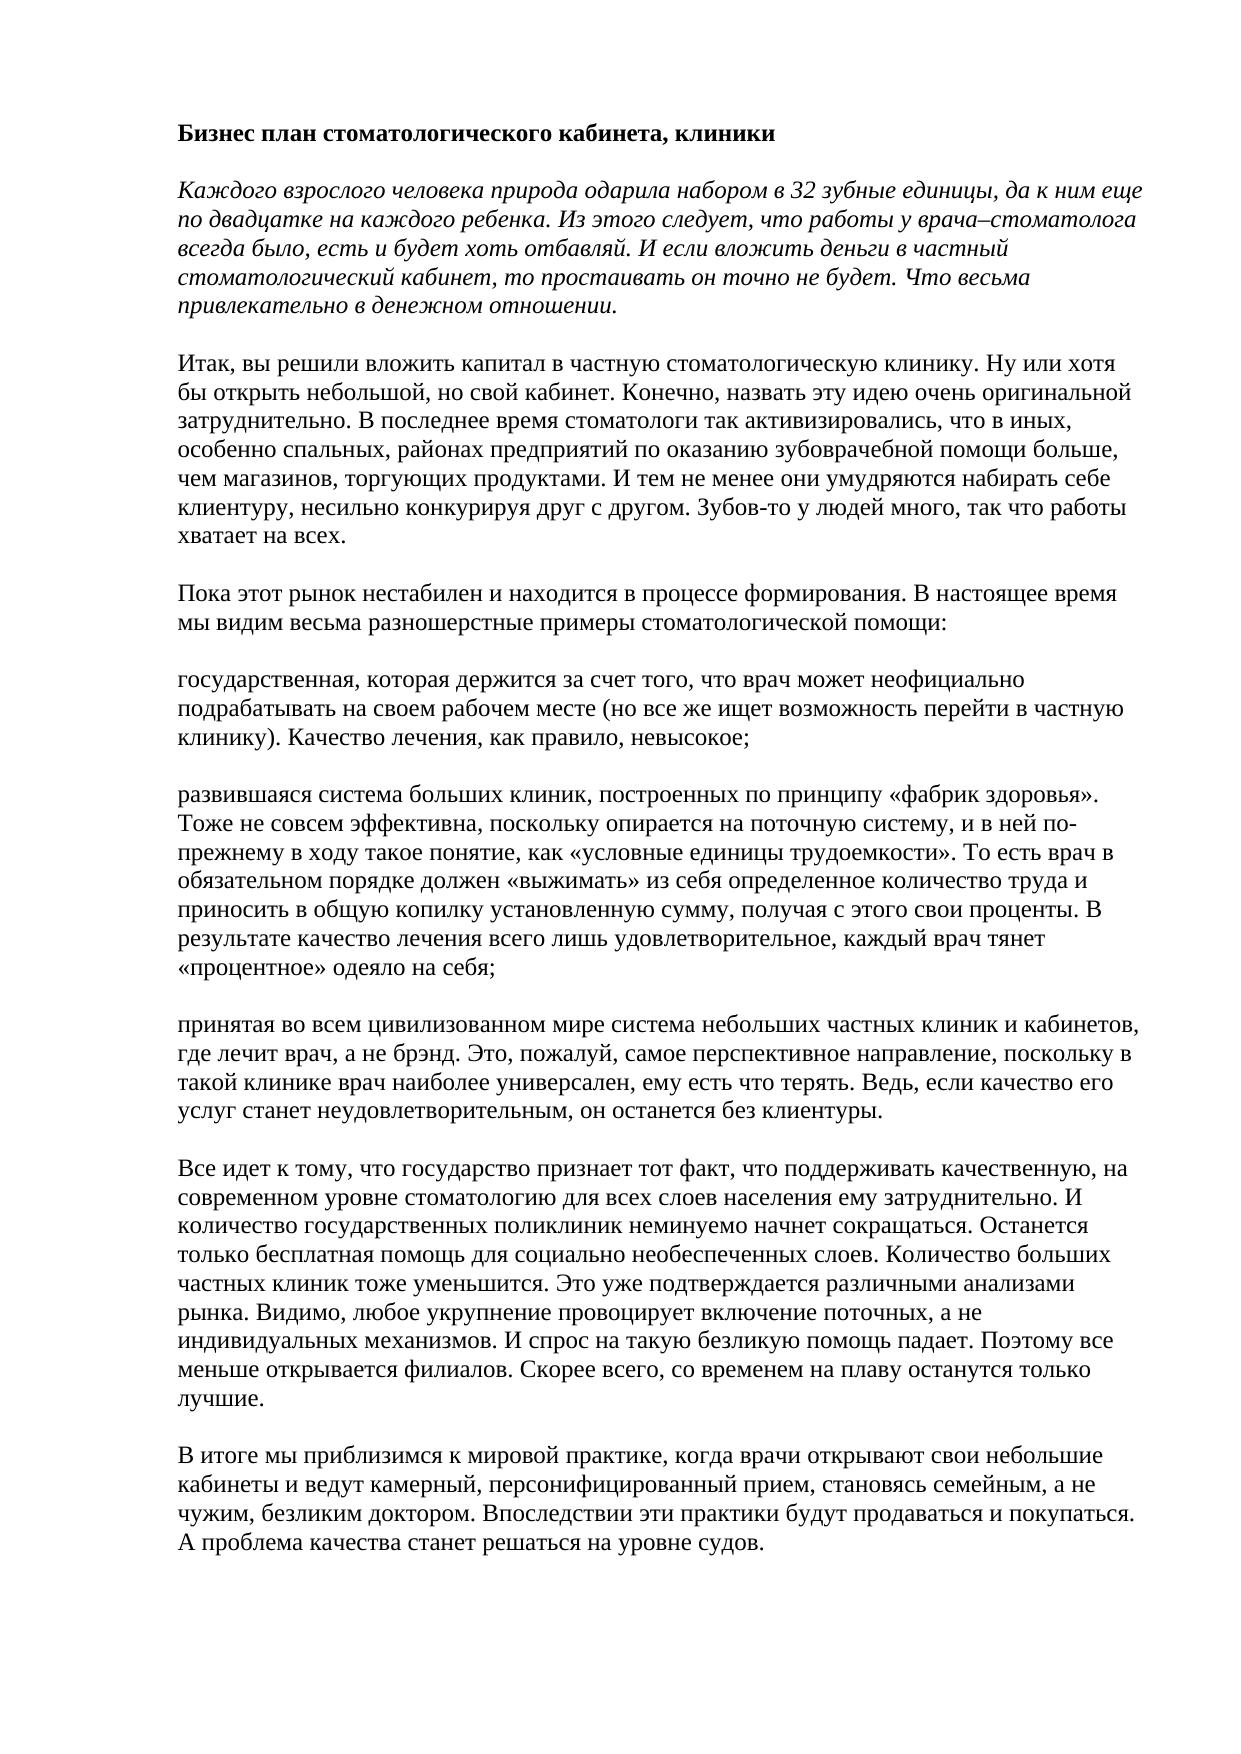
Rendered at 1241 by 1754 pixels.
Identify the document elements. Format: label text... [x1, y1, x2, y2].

text государственная, которая держится за счет того, что врач может неофициально подрабатывать на своем рабочем месте (но все же ищет возможность перейти в частную клинику). Качество лечения, как правило, невысокое; [177, 664, 1152, 751]
text В итоге мы приблизимся к мировой практике, когда врачи открывают свои небольшие кабинеты и ведут камерный, персонифицированный прием, становясь семейным, а не чужим, безликим доктором. Впоследствии эти практики будут продаваться и покупаться. А проблема качества станет решаться на уровне судов. [177, 1441, 1152, 1556]
text Каждого взрослого человека природа одарила набором в 32 зубные единицы, да к ним еще по двадцатке на каждого ребенка. Из этого следует, что работы у врача–стоматолога всегда было, есть и будет хоть отбавляй. И если вложить деньги в частный стоматологический кабинет, то простаивать он точно не будет. Что весьма привлекательно в денежном отношении. [177, 176, 1152, 319]
text Итак, вы решили вложить капитал в частную стоматологическую клинику. Ну или хотя бы открыть небольшой, но свой кабинет. Конечно, назвать эту идею очень оригинальной затруднительно. В последнее время стоматологи так активизировались, что в иных, особенно спальных, районах предприятий по оказанию зубоврачебной помощи больше, чем магазинов, торгующих продуктами. И тем не менее они умудряются набирать себе клиентуру, несильно конкурируя друг с другом. Зубов-то у людей много, так что работы хватает на всех. [177, 348, 1152, 549]
text Пока этот рынок нестабилен и находится в процессе формирования. В настоящее время мы видим весьма разношерстные примеры стоматологической помощи: [177, 578, 1152, 636]
text Бизнес план стоматологического кабинета, клиники [177, 118, 1152, 147]
text принятая во всем цивилизованном мире система небольших частных клиник и кабинетов, где лечит врач, а не брэнд. Это, пожалуй, самое перспективное направление, поскольку в такой клинике врач наиболее универсален, ему есть что терять. Ведь, если качество его услуг станет неудовлетворительным, он останется без клиентуры. [177, 1009, 1152, 1124]
text развившаяся система больших клиник, построенных по принципу «фабрик здоровья». Тоже не совсем эффективна, поскольку опирается на поточную систему, и в ней по-прежнему в ходу такое понятие, как «условные единицы трудоемкости». То есть врач в обязательном порядке должен «выжимать» из себя определенное количество труда и приносить в общую копилку установленную сумму, получая с этого свои проценты. В результате качество лечения всего лишь удовлетворительное, каждый врач тянет «процентное» одеяло на себя; [177, 779, 1152, 981]
text Все идет к тому, что государство признает тот факт, что поддерживать качественную, на современном уровне стоматологию для всех слоев населения ему затруднительно. И количество государственных поликлиник неминуемо начнет сокращаться. Останется только бесплатная помощь для социально необеспеченных слоев. Количество больших частных клиник тоже уменьшится. Это уже подтверждается различными анализами рынка. Видимо, любое укрупнение провоцирует включение поточных, а не индивидуальных механизмов. И спрос на такую безликую помощь падает. Поэтому все меньше открывается филиалов. Скорее всего, со временем на плаву останутся только лучшие. [177, 1153, 1152, 1412]
